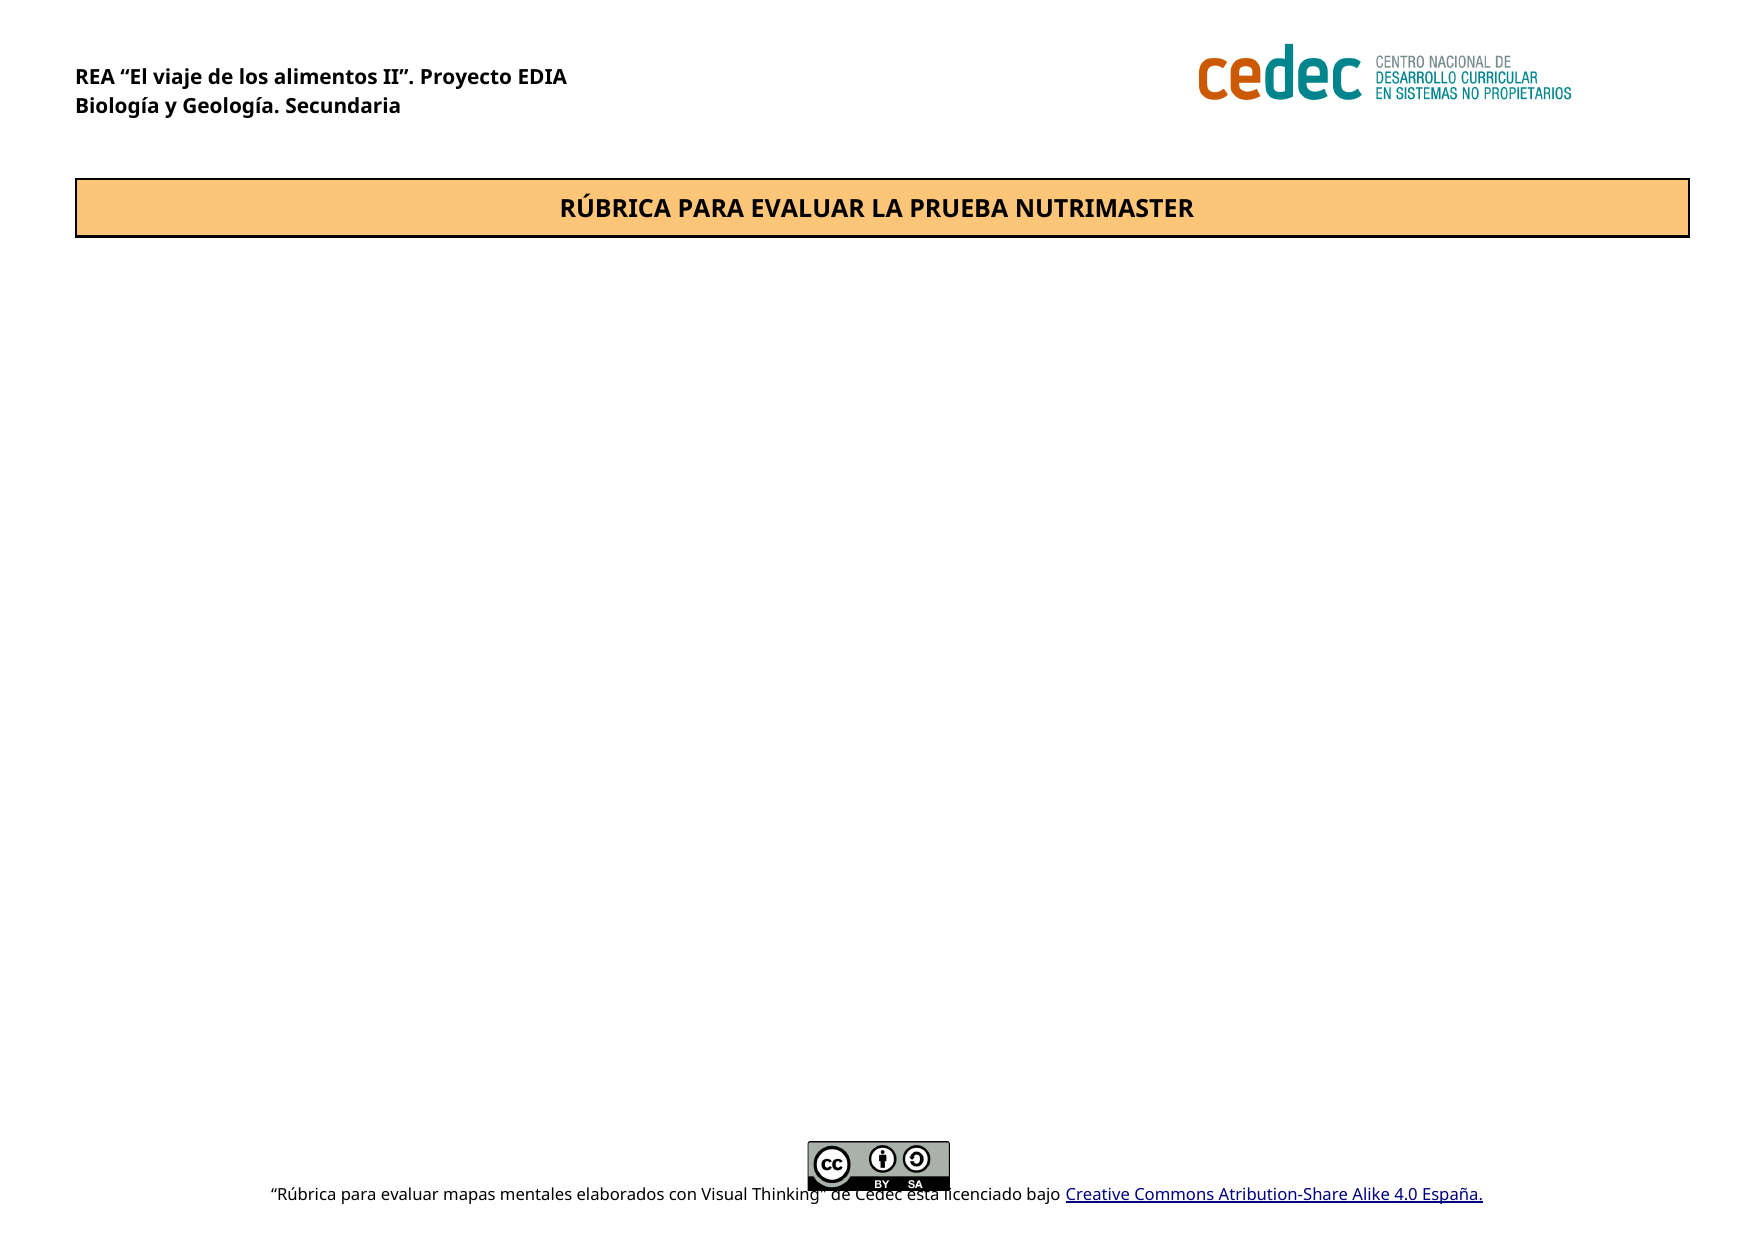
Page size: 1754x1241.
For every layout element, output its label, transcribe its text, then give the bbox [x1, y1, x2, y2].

picture [807, 1141, 950, 1191]
picture [1196, 41, 1580, 110]
table_header RÚBRICA PARA EVALUAR LA PRUEBA NUTRIMASTER [77, 180, 1688, 235]
